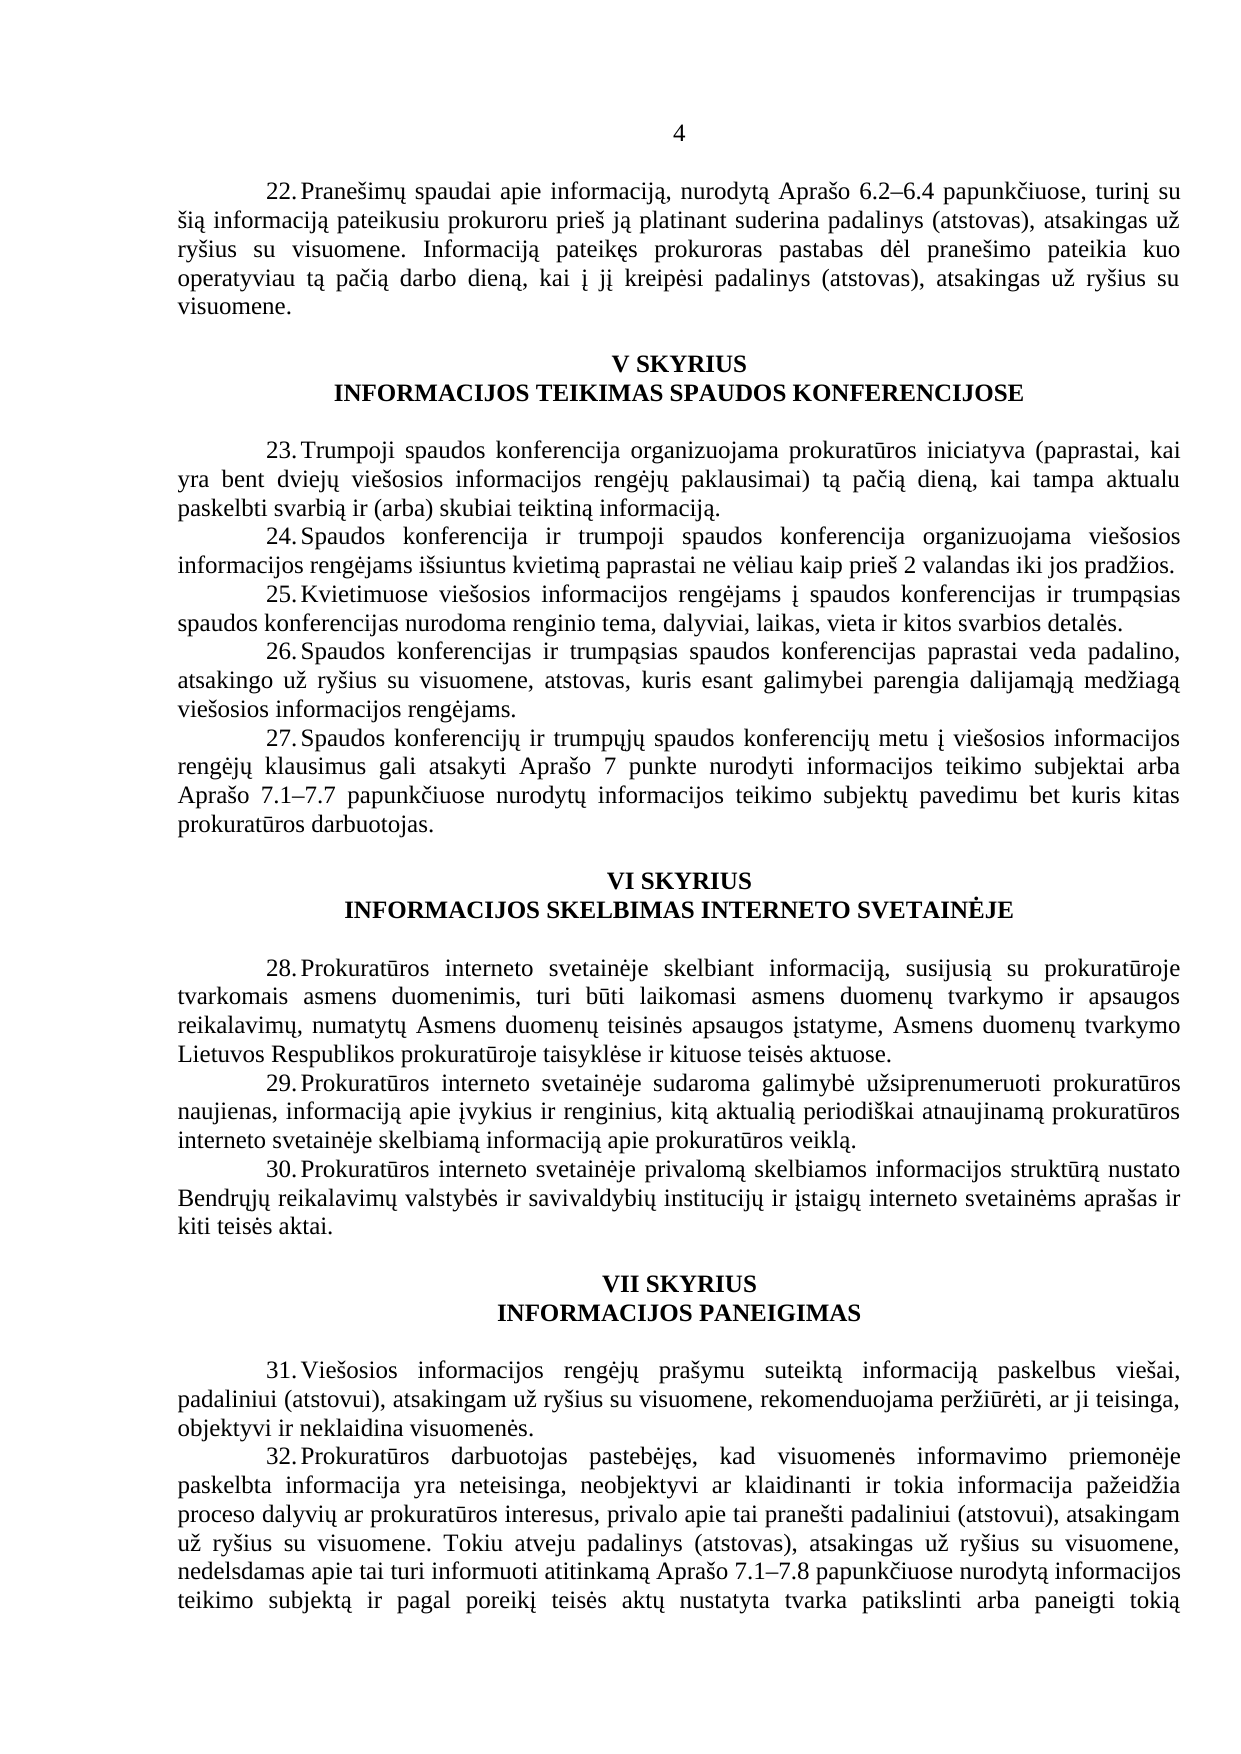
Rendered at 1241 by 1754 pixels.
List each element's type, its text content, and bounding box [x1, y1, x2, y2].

text 29. Prokuratūros interneto svetainėje sudaroma galimybė užsiprenumeruoti prokuratūros naujienas, informaciją apie įvykius ir renginius, kitą aktualią periodiškai atnaujinamą prokuratūros interneto svetainėje skelbiamą informaciją apie prokuratūros veiklą. [177, 1068, 1181, 1154]
text 26. Spaudos konferencijas ir trumpąsias spaudos konferencijas paprastai veda padalino, atsakingo už ryšius su visuomene, atstovas, kuris esant galimybei parengia dalijamąją medžiagą viešosios informacijos rengėjams. [177, 636, 1181, 723]
text 32. Prokuratūros darbuotojas pastebėjęs, kad visuomenės informavimo priemonėje paskelbta informacija yra neteisinga, neobjektyvi ar klaidinanti ir tokia informacija pažeidžia proceso dalyvių ar prokuratūros interesus, privalo apie tai pranešti padaliniui (atstovui), atsakingam už ryšius su visuomene. Tokiu atveju padalinys (atstovas), atsakingas už ryšius su visuomene, nedelsdamas apie tai turi informuoti atitinkamą Aprašo 7.1–7.8 papunkčiuose nurodytą informacijos teikimo subjektą ir pagal poreikį teisės aktų nustatyta tvarka patikslinti arba paneigti tokią [177, 1441, 1181, 1614]
text 31. Viešosios informacijos rengėjų prašymu suteiktą informaciją paskelbus viešai, padaliniui (atstovui), atsakingam už ryšius su visuomene, rekomenduojama peržiūrėti, ar ji teisinga, objektyvi ir neklaidina visuomenės. [177, 1355, 1181, 1441]
text INFORMACIJOS TEIKIMAS SPAUDOS KONFERENCIJOSE [177, 378, 1181, 406]
text 25. Kvietimuose viešosios informacijos rengėjams į spaudos konferencijas ir trumpąsias spaudos konferencijas nurodoma renginio tema, dalyviai, laikas, vieta ir kitos svarbios detalės. [177, 579, 1181, 636]
text VI SKYRIUS [177, 866, 1181, 895]
text INFORMACIJOS SKELBIMAS INTERNETO SVETAINĖJE [177, 895, 1181, 924]
text 22. Pranešimų spaudai apie informaciją, nurodytą Aprašo 6.2–6.4 papunkčiuose, turinį su šią informaciją pateikusiu prokuroru prieš ją platinant suderina padalinys (atstovas), atsakingas už ryšius su visuomene. Informaciją pateikęs prokuroras pastabas dėl pranešimo pateikia kuo operatyviau tą pačią darbo dieną, kai į jį kreipėsi padalinys (atstovas), atsakingas už ryšius su visuomene. [177, 176, 1181, 320]
text 28. Prokuratūros interneto svetainėje skelbiant informaciją, susijusią su prokuratūroje tvarkomais asmens duomenimis, turi būti laikomasi asmens duomenų tvarkymo ir apsaugos reikalavimų, numatytų Asmens duomenų teisinės apsaugos įstatyme, Asmens duomenų tvarkymo Lietuvos Respublikos prokuratūroje taisyklėse ir kituose teisės aktuose. [177, 953, 1181, 1068]
text VII SKYRIUS [177, 1269, 1181, 1298]
text INFORMACIJOS PANEIGIMAS [177, 1298, 1181, 1326]
text 27. Spaudos konferencijų ir trumpųjų spaudos konferencijų metu į viešosios informacijos rengėjų klausimus gali atsakyti Aprašo 7 punkte nurodyti informacijos teikimo subjektai arba Aprašo 7.1–7.7 papunkčiuose nurodytų informacijos teikimo subjektų pavedimu bet kuris kitas prokuratūros darbuotojas. [177, 723, 1181, 838]
text 24. Spaudos konferencija ir trumpoji spaudos konferencija organizuojama viešosios informacijos rengėjams išsiuntus kvietimą paprastai ne vėliau kaip prieš 2 valandas iki jos pradžios. [177, 521, 1181, 579]
text 23. Trumpoji spaudos konferencija organizuojama prokuratūros iniciatyva (paprastai, kai yra bent dviejų viešosios informacijos rengėjų paklausimai) tą pačią dieną, kai tampa aktualu paskelbti svarbią ir (arba) skubiai teiktiną informaciją. [177, 435, 1181, 521]
text 30. Prokuratūros interneto svetainėje privalomą skelbiamos informacijos struktūrą nustato Bendrųjų reikalavimų valstybės ir savivaldybių institucijų ir įstaigų interneto svetainėms aprašas ir kiti teisės aktai. [177, 1154, 1181, 1240]
text V SKYRIUS [177, 349, 1181, 378]
